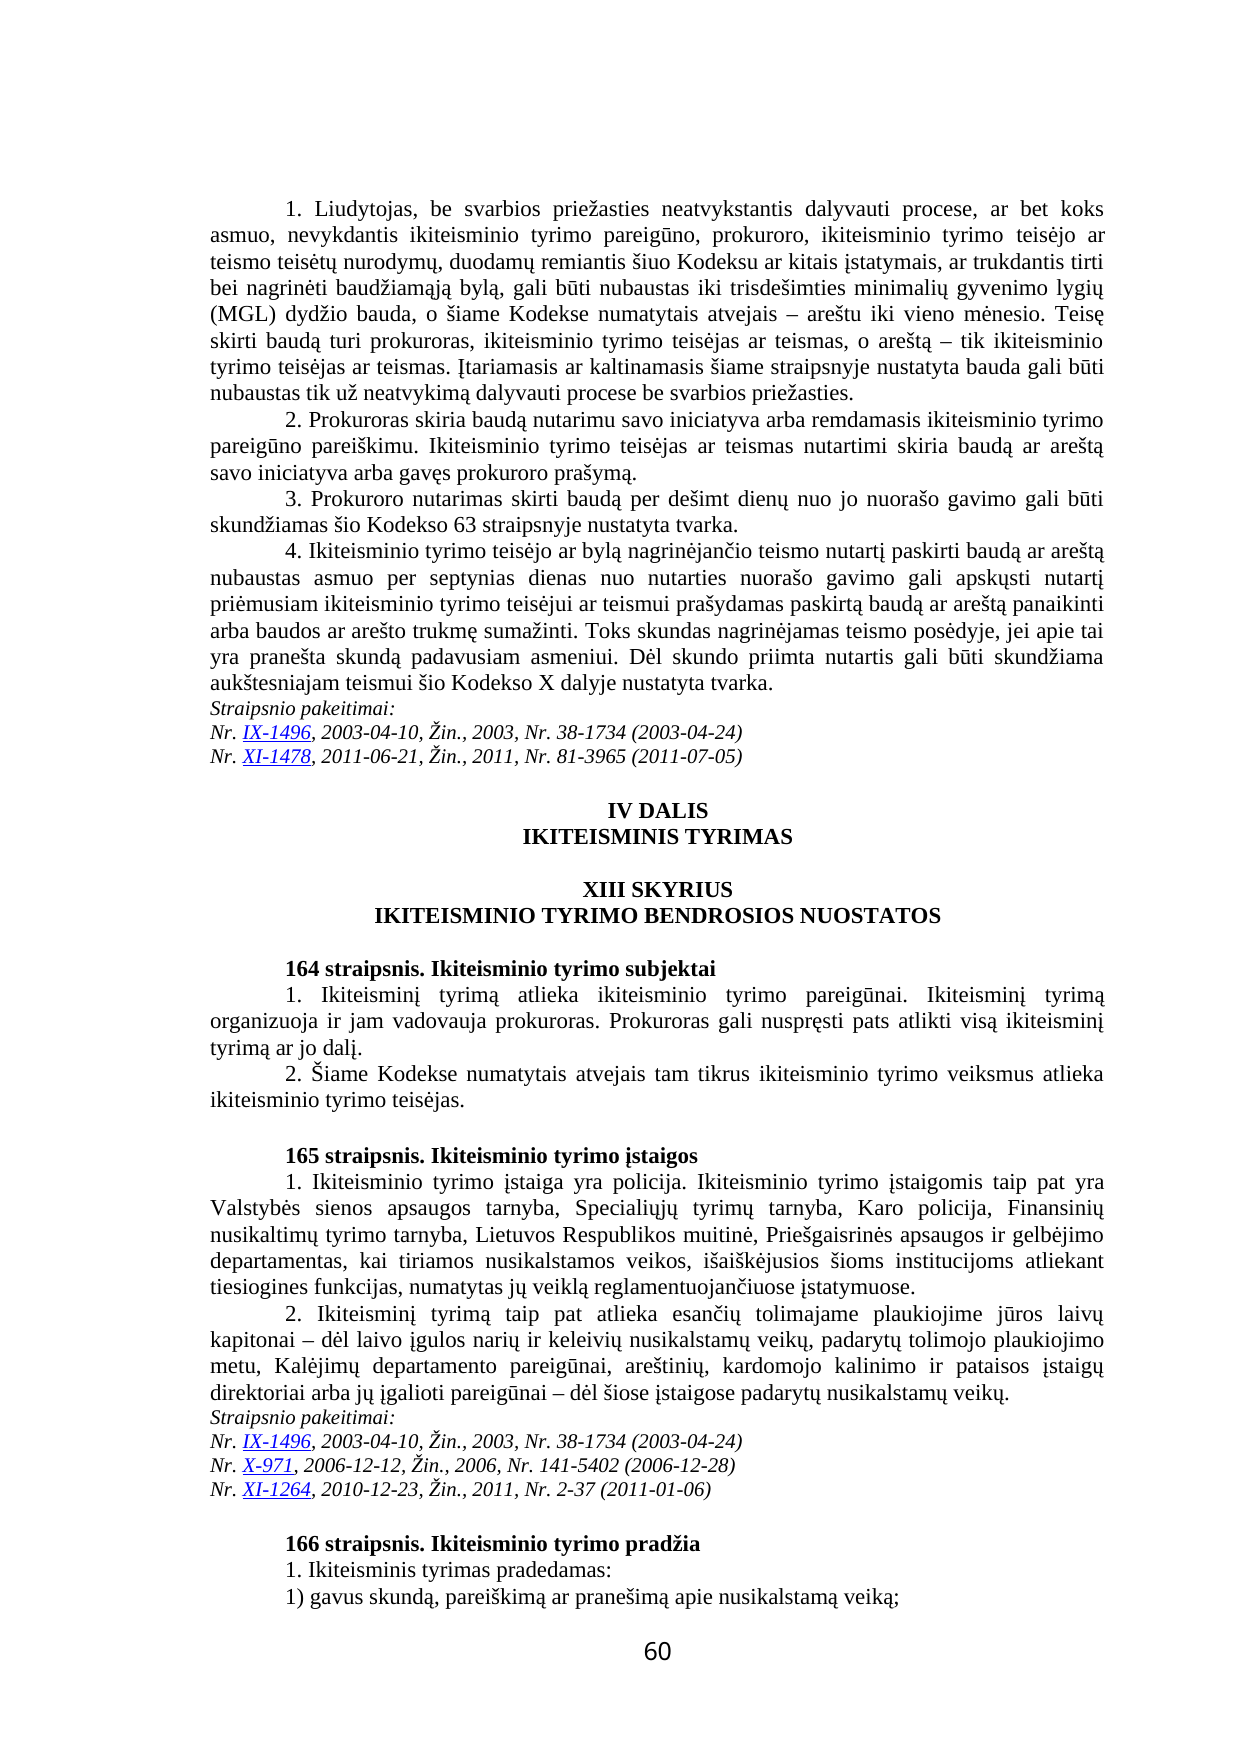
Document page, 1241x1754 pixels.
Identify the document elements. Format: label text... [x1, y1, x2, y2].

text 4. Ikiteisminio tyrimo teisėjo ar bylą nagrinėjančio teismo nutartį paskirti baudą ar areštą nubaustas asmuo per septynias dienas nuo nutarties nuorašo gavimo gali apskųsti nutartį priėmusiam ikiteisminio tyrimo teisėjui ar teismui prašydamas paskirtą baudą ar areštą panaikinti arba baudos ar arešto trukmę sumažinti. Toks skundas nagrinėjamas teismo posėdyje, jei apie tai yra pranešta skundą padavusiam asmeniui. Dėl skundo priimta nutartis gali būti skundžiama aukštesniajam teismui šio Kodekso X dalyje nustatyta tvarka. [210, 538, 1106, 696]
text 1) gavus skundą, pareiškimą ar pranešimą apie nusikalstamą veiką; [210, 1583, 1106, 1609]
text 2. Ikiteisminį tyrimą taip pat atlieka esančių tolimajame plaukiojime jūros laivų kapitonai – dėl laivo įgulos narių ir keleivių nusikalstamų veikų, padarytų tolimojo plaukiojimo metu, Kalėjimų departamento pareigūnai, areštinių, kardomojo kalinimo ir pataisos įstaigų direktoriai arba jų įgalioti pareigūnai – dėl šiose įstaigose padarytų nusikalstamų veikų. [210, 1300, 1106, 1405]
subtitle IV dalis [210, 797, 1106, 823]
text Nr. IX-1496, 2003-04-10, Žin., 2003, Nr. 38-1734 (2003-04-24) [210, 720, 1106, 744]
text 2. Prokuroras skiria baudą nutarimu savo iniciatyva arba remdamasis ikiteisminio tyrimo pareigūno pareiškimu. Ikiteisminio tyrimo teisėjas ar teismas nutartimi skiria baudą ar areštą savo iniciatyva arba gavęs prokuroro prašymą. [210, 406, 1106, 485]
text 1. Ikiteisminis tyrimas pradedamas: [210, 1557, 1106, 1583]
subtitle XIII skyrius [210, 876, 1106, 902]
text 165 straipsnis. Ikiteisminio tyrimo įstaigos [210, 1142, 1106, 1168]
text Nr. XI-1264, 2010-12-23, Žin., 2011, Nr. 2-37 (2011-01-06) [210, 1477, 1106, 1501]
text 1. Ikiteisminio tyrimo įstaiga yra policija. Ikiteisminio tyrimo įstaigomis taip pat yra Valstybės sienos apsaugos tarnyba, Specialiųjų tyrimų tarnyba, Karo policija, Finansinių nusikaltimų tyrimo tarnyba, Lietuvos Respublikos muitinė, Priešgaisrinės apsaugos ir gelbėjimo departamentas, kai tiriamos nusikalstamos veikos, išaiškėjusios šioms institucijoms atliekant tiesiogines funkcijas, numatytas jų veiklą reglamentuojančiuose įstatymuose. [210, 1168, 1106, 1300]
text Straipsnio pakeitimai: [210, 696, 1106, 720]
text Ikiteisminis tyrimas [210, 823, 1106, 849]
text Nr. X-971, 2006-12-12, Žin., 2006, Nr. 141-5402 (2006-12-28) [210, 1453, 1106, 1477]
text 1. Ikiteisminį tyrimą atlieka ikiteisminio tyrimo pareigūnai. Ikiteisminį tyrimą organizuoja ir jam vadovauja prokuroras. Prokuroras gali nuspręsti pats atlikti visą ikiteisminį tyrimą ar jo dalį. [210, 981, 1106, 1060]
text Straipsnio pakeitimai: [210, 1405, 1106, 1429]
text 2. Šiame Kodekse numatytais atvejais tam tikrus ikiteisminio tyrimo veiksmus atlieka ikiteisminio tyrimo teisėjas. [210, 1060, 1106, 1113]
text 3. Prokuroro nutarimas skirti baudą per dešimt dienų nuo jo nuorašo gavimo gali būti skundžiamas šio Kodekso 63 straipsnyje nustatyta tvarka. [210, 485, 1106, 538]
text Nr. IX-1496, 2003-04-10, Žin., 2003, Nr. 38-1734 (2003-04-24) [210, 1429, 1106, 1453]
text 164 straipsnis. Ikiteisminio tyrimo subjektai [210, 955, 1106, 981]
text 1. Liudytojas, be svarbios priežasties neatvykstantis dalyvauti procese, ar bet koks asmuo, nevykdantis ikiteisminio tyrimo pareigūno, prokuroro, ikiteisminio tyrimo teisėjo ar teismo teisėtų nurodymų, duodamų remiantis šiuo Kodeksu ar kitais įstatymais, ar trukdantis tirti bei nagrinėti baudžiamąją bylą, gali būti nubaustas iki trisdešimties minimalių gyvenimo lygių (MGL) dydžio bauda, o šiame Kodekse numatytais atvejais – areštu iki vieno mėnesio. Teisę skirti baudą turi prokuroras, ikiteisminio tyrimo teisėjas ar teismas, o areštą – tik ikiteisminio tyrimo teisėjas ar teismas. Įtariamasis ar kaltinamasis šiame straipsnyje nustatyta bauda gali būti nubaustas tik už neatvykimą dalyvauti procese be svarbios priežasties. [210, 195, 1106, 406]
text 166 straipsnis. Ikiteisminio tyrimo pradžia [210, 1530, 1106, 1557]
text Ikiteisminio tyrimo bendrosios nuostatos [210, 902, 1106, 928]
text Nr. XI-1478, 2011-06-21, Žin., 2011, Nr. 81-3965 (2011-07-05) [210, 744, 1106, 768]
